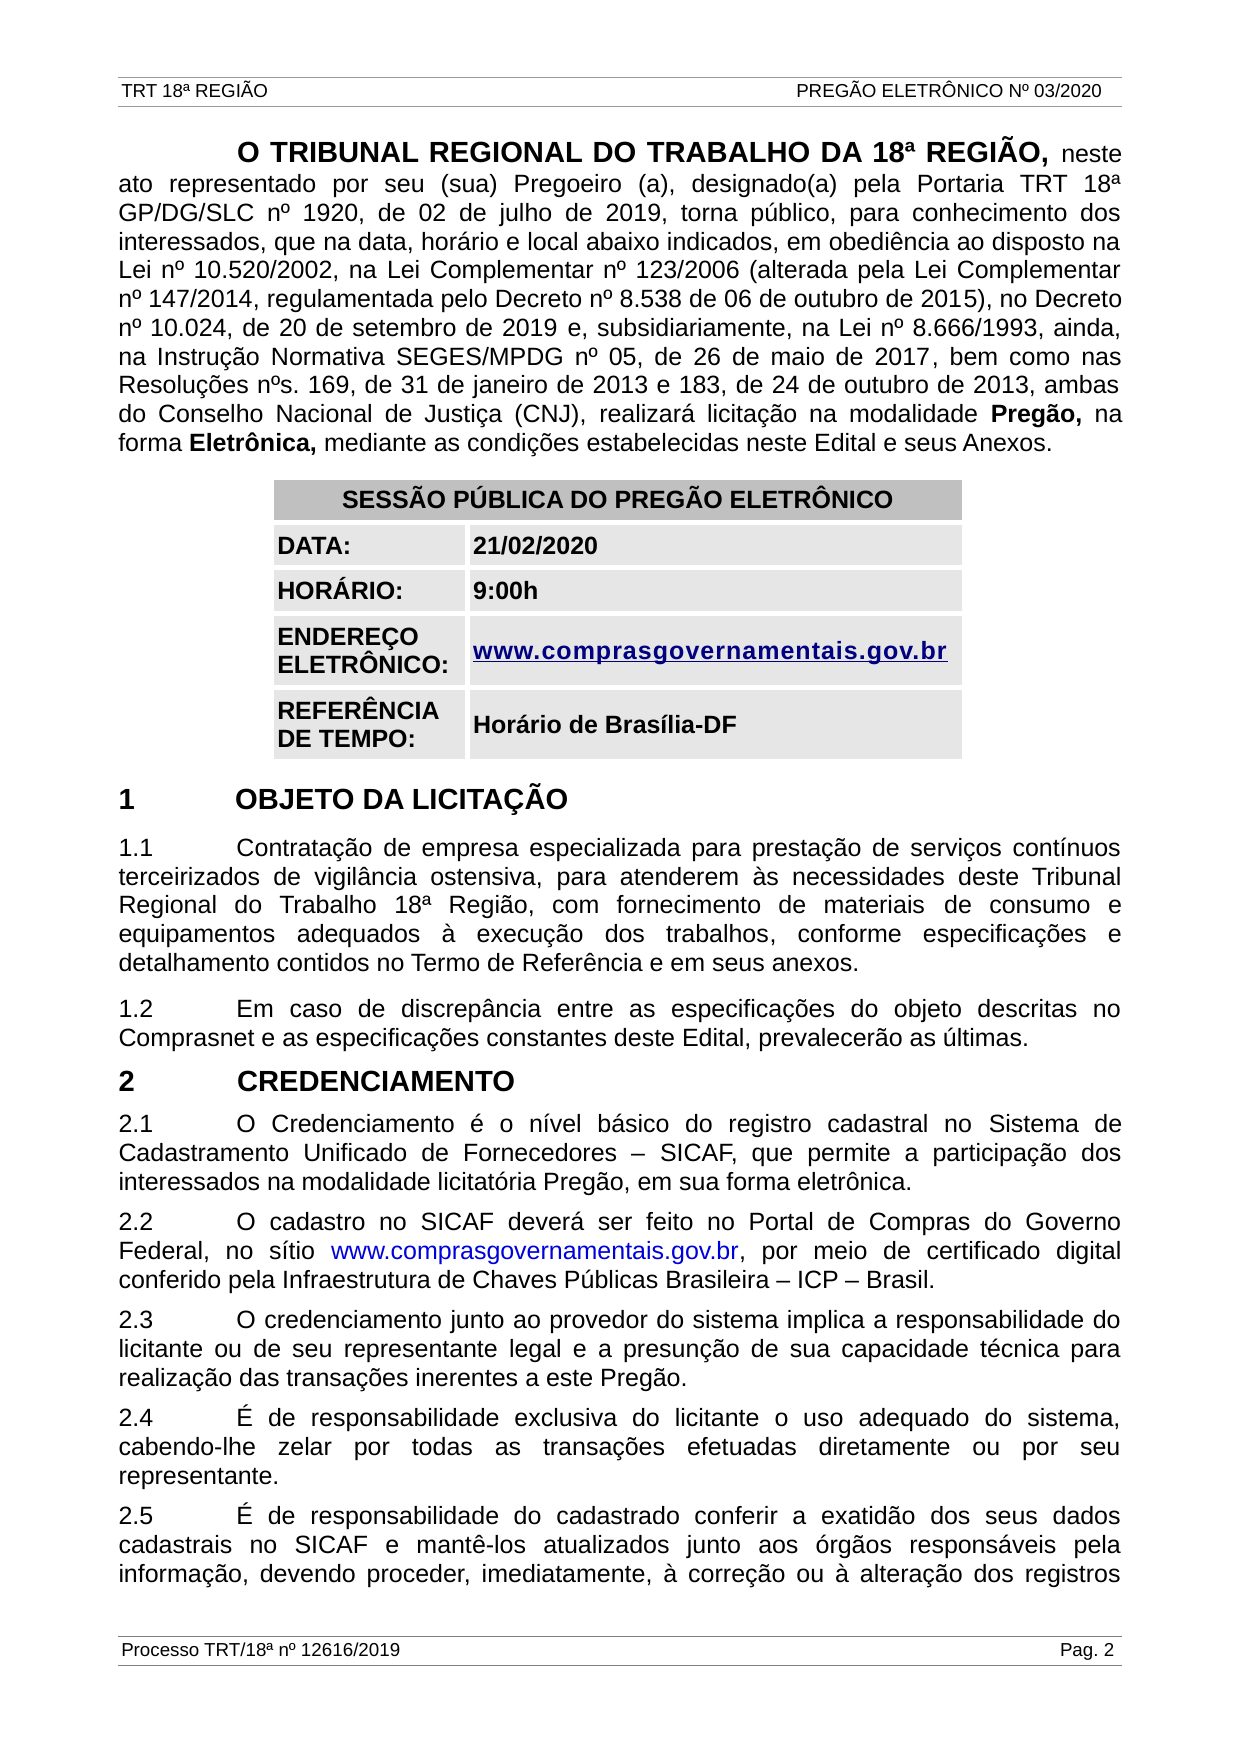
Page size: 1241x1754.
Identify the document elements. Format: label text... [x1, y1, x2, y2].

table_cell HORÁRIO: [274, 570, 465, 611]
table_cell 21/02/2020 [470, 525, 962, 565]
table_cell www.comprasgovernamentais.gov.br [470, 616, 962, 685]
text 1.1 Contratação de empresa especializada para prestação de serviços contínuos terceirizados de vigilância ostensiva, para atenderem às necessidades deste Tribunal Regional do Trabalho 18ª Região, com fornecimento de materiais de consumo e equipamentos adequados à execução dos trabalhos, conforme especificações e detalhamento contidos no Termo de Referência e em seus anexos. [118, 833, 1122, 977]
table_cell 9:00h [470, 570, 962, 611]
table_cell REFERÊNCIA DE TEMPO: [274, 690, 465, 759]
text 1 OBJETO DA LICITAÇÃO [118, 782, 1122, 815]
table_header SESSÃO PÚBLICA DO PREGÃO ELETRÔNICO [274, 480, 962, 520]
table_cell ENDEREÇO ELETRÔNICO: [274, 616, 465, 685]
text O TRIBUNAL REGIONAL DO TRABALHO DA 18ª REGIÃO, neste ato representado por seu (sua) Pregoeiro (a), designado(a) pela Portaria TRT 18ª GP/DG/SLC nº 1920, de 02 de julho de 2019, torna público, para conhecimento dos interessados, que na data, horário e local abaixo indicados, em obediência ao disposto na Lei nº 10.520/2002, na Lei Complementar nº 123/2006 (alterada pela Lei Complementar nº 147/2014, regulamentada pelo Decreto nº 8.538 de 06 de outubro de 2015), no Decreto nº 10.024, de 20 de setembro de 2019 e, subsidiariamente, na Lei nº 8.666/1993, ainda, na Instrução Normativa SEGES/MPDG nº 05, de 26 de maio de 2017, bem como nas Resoluções nºs. 169, de 31 de janeiro de 2013 e 183, de 24 de outubro de 2013, ambas do Conselho Nacional de Justiça (CNJ), realizará licitação na modalidade Pregão, na forma Eletrônica, mediante as condições estabelecidas neste Edital e seus Anexos. [118, 136, 1122, 457]
table_cell DATA: [274, 525, 465, 565]
text 2.2 O cadastro no SICAF deverá ser feito no Portal de Compras do Governo Federal, no sítio www.comprasgovernamentais.gov.br, por meio de certificado digital conferido pela Infraestrutura de Chaves Públicas Brasileira – ICP – Brasil. [118, 1207, 1122, 1293]
text 2.1 O Credenciamento é o nível básico do registro cadastral no Sistema de Cadastramento Unificado de Fornecedores – SICAF, que permite a participação dos interessados na modalidade licitatória Pregão, em sua forma eletrônica. [118, 1109, 1122, 1195]
text 2 CREDENCIAMENTO [118, 1064, 1122, 1097]
text 1.2 Em caso de discrepância entre as especificações do objeto descritas no Comprasnet e as especificações constantes deste Edital, prevalecerão as últimas. [118, 994, 1122, 1052]
text 2.5 É de responsabilidade do cadastrado conferir a exatidão dos seus dados cadastrais no SICAF e mantê-los atualizados junto aos órgãos responsáveis pela informação, devendo proceder, imediatamente, à correção ou à alteração dos registros [118, 1501, 1122, 1587]
text 2.4 É de responsabilidade exclusiva do licitante o uso adequado do sistema, cabendo-lhe zelar por todas as transações efetuadas diretamente ou por seu representante. [118, 1403, 1122, 1489]
table_cell Horário de Brasília-DF [470, 690, 962, 759]
text 2.3 O credenciamento junto ao provedor do sistema implica a responsabilidade do licitante ou de seu representante legal e a presunção de sua capacidade técnica para realização das transações inerentes a este Pregão. [118, 1305, 1122, 1391]
